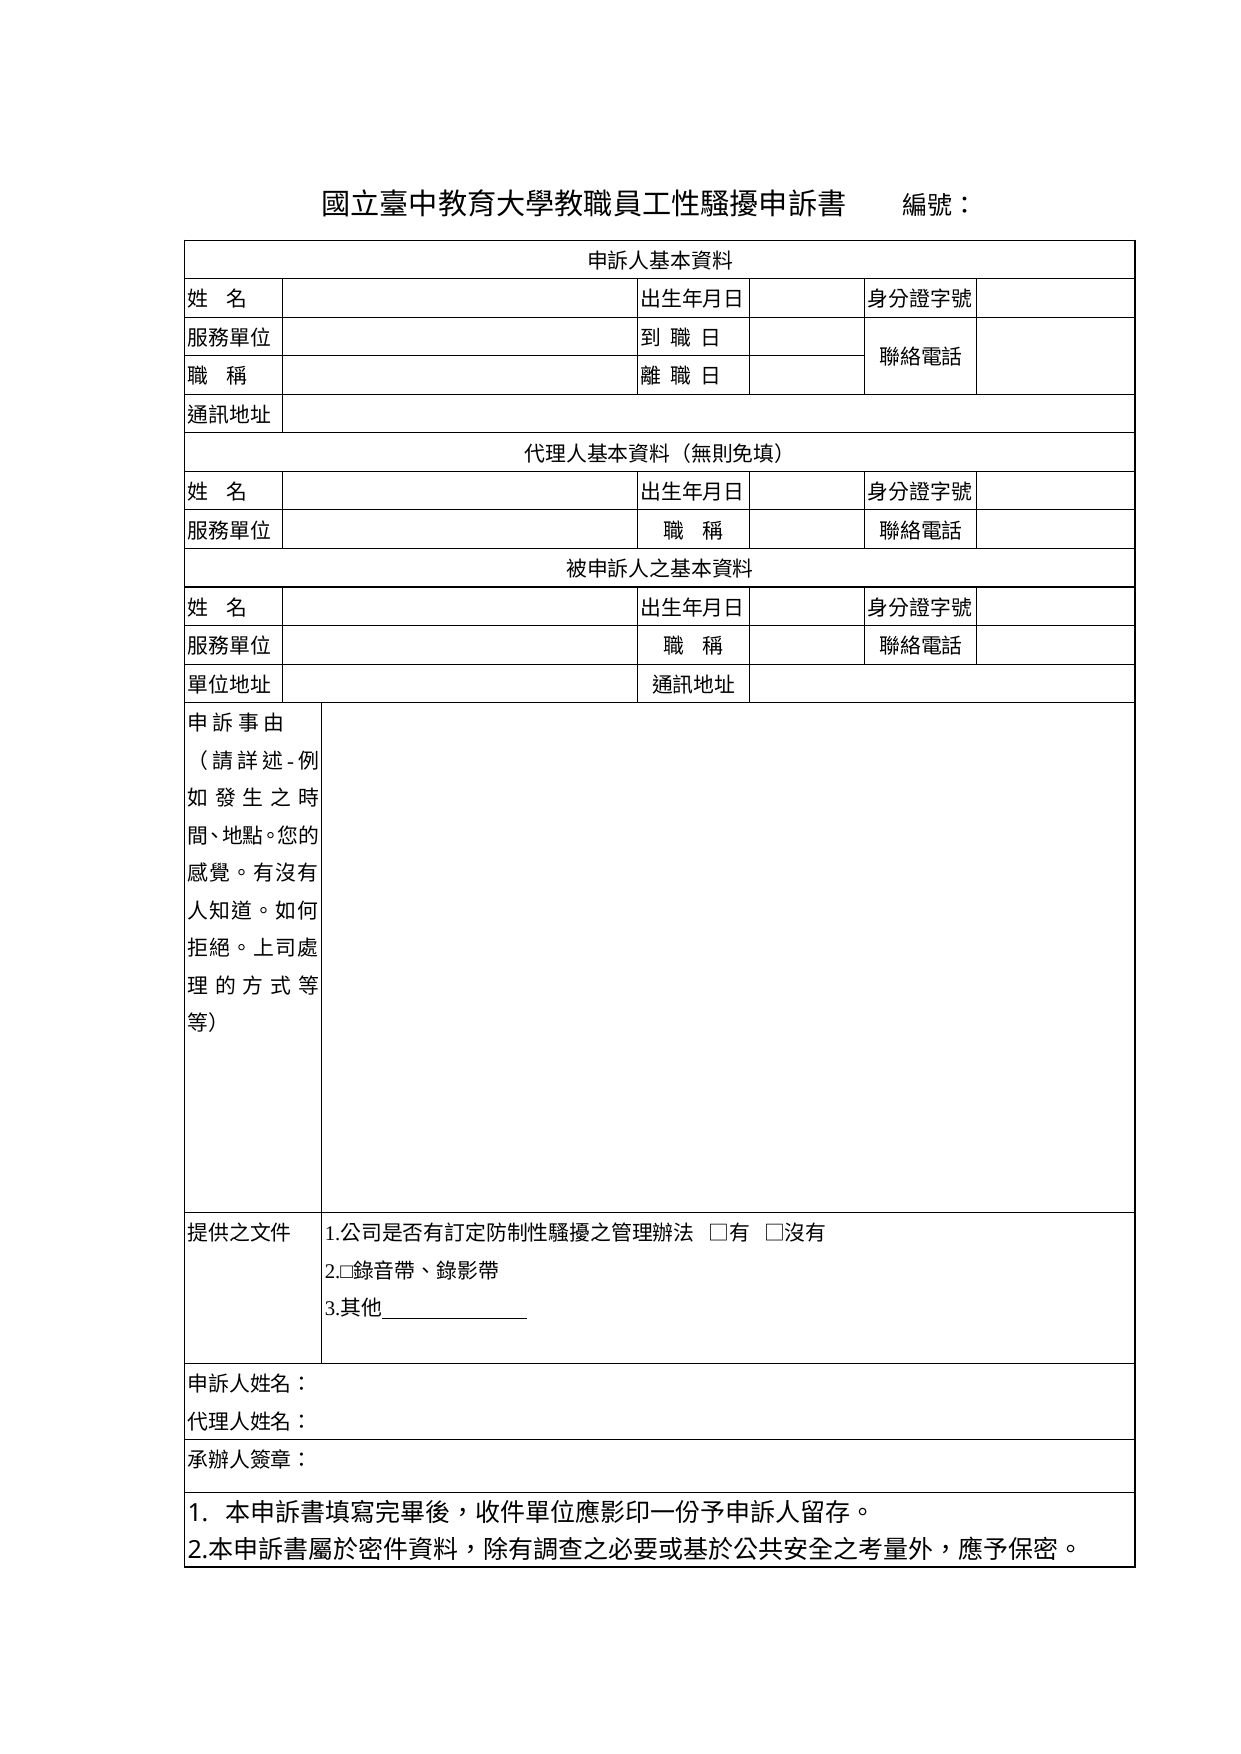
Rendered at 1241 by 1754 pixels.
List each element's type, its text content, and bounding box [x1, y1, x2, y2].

table_cell 1.公司是否有訂定防制性騷擾之管理辦法 □有 □沒有 2.□錄音帶、錄影帶 3.其他 [322, 1213, 1134, 1363]
table_cell [283, 318, 637, 355]
table_cell 通訊地址 [638, 665, 749, 702]
table_cell 身分證字號 [865, 279, 976, 317]
table_cell [750, 279, 864, 317]
table_cell 出生年月日 [638, 588, 749, 625]
table_cell [283, 356, 637, 394]
table_cell [977, 318, 1134, 394]
table_cell 姓 名 [185, 279, 282, 317]
table_cell 姓 名 [185, 588, 282, 625]
table_cell 服務單位 [185, 626, 282, 663]
table_cell [750, 626, 864, 663]
table_cell [283, 665, 637, 702]
table_cell [750, 510, 864, 548]
table_cell 聯絡電話 [865, 626, 976, 663]
table_cell [977, 626, 1134, 663]
table_cell 到 職 日 [638, 318, 749, 355]
table_cell 聯絡電話 [865, 510, 976, 548]
table_cell 承辦人簽章： [185, 1440, 1134, 1492]
table_cell [750, 472, 864, 509]
table_cell 職 稱 [638, 510, 749, 548]
table_cell 通訊地址 [185, 395, 282, 432]
table_cell [977, 588, 1134, 625]
table_cell [977, 472, 1134, 509]
table_cell [750, 318, 864, 355]
table_cell 出生年月日 [638, 472, 749, 509]
table_cell 離 職 日 [638, 356, 749, 394]
text 國立臺中教育大學教職員工性騷擾申訴書 編號： [187, 164, 1053, 239]
table_cell 被申訴人之基本資料 [185, 549, 1134, 586]
table_header 申訴人基本資料 [185, 241, 1134, 278]
table_cell 本申訴書填寫完畢後，收件單位應影印一份予申訴人留存。 2.本申訴書屬於密件資料，除有調查之必要或基於公共安全之考量外，應予保密。 [185, 1493, 1134, 1566]
table_cell [750, 356, 864, 394]
table_cell 身分證字號 [865, 588, 976, 625]
table_cell [283, 395, 1134, 432]
table_cell 服務單位 [185, 510, 282, 548]
table_cell 姓 名 [185, 472, 282, 509]
table_cell 申訴人姓名： 代理人姓名： [185, 1364, 1134, 1439]
table_cell [322, 703, 1134, 1212]
table_cell 職 稱 [638, 626, 749, 663]
table_cell 服務單位 [185, 318, 282, 355]
table_cell 職 稱 [185, 356, 282, 394]
table_cell [283, 626, 637, 663]
table_cell [977, 510, 1134, 548]
table_cell 出生年月日 [638, 279, 749, 317]
table_cell 身分證字號 [865, 472, 976, 509]
table_cell [750, 665, 1134, 702]
table_cell [283, 510, 637, 548]
table_cell 提供之文件 [185, 1213, 321, 1363]
table_cell [283, 588, 637, 625]
table_cell [977, 279, 1134, 317]
table_cell 代理人基本資料（無則免填） [185, 433, 1134, 471]
table_cell 申 訴 事 由 （請詳述-例如發生之時間、地點。您的感覺。有沒有人知道。如何拒絕。上司處理的方式等等） [185, 703, 321, 1212]
table_cell 單位地址 [185, 665, 282, 702]
table_cell [283, 279, 637, 317]
table_cell [750, 588, 864, 625]
table_cell 聯絡電話 [865, 318, 976, 394]
table_cell [283, 472, 637, 509]
